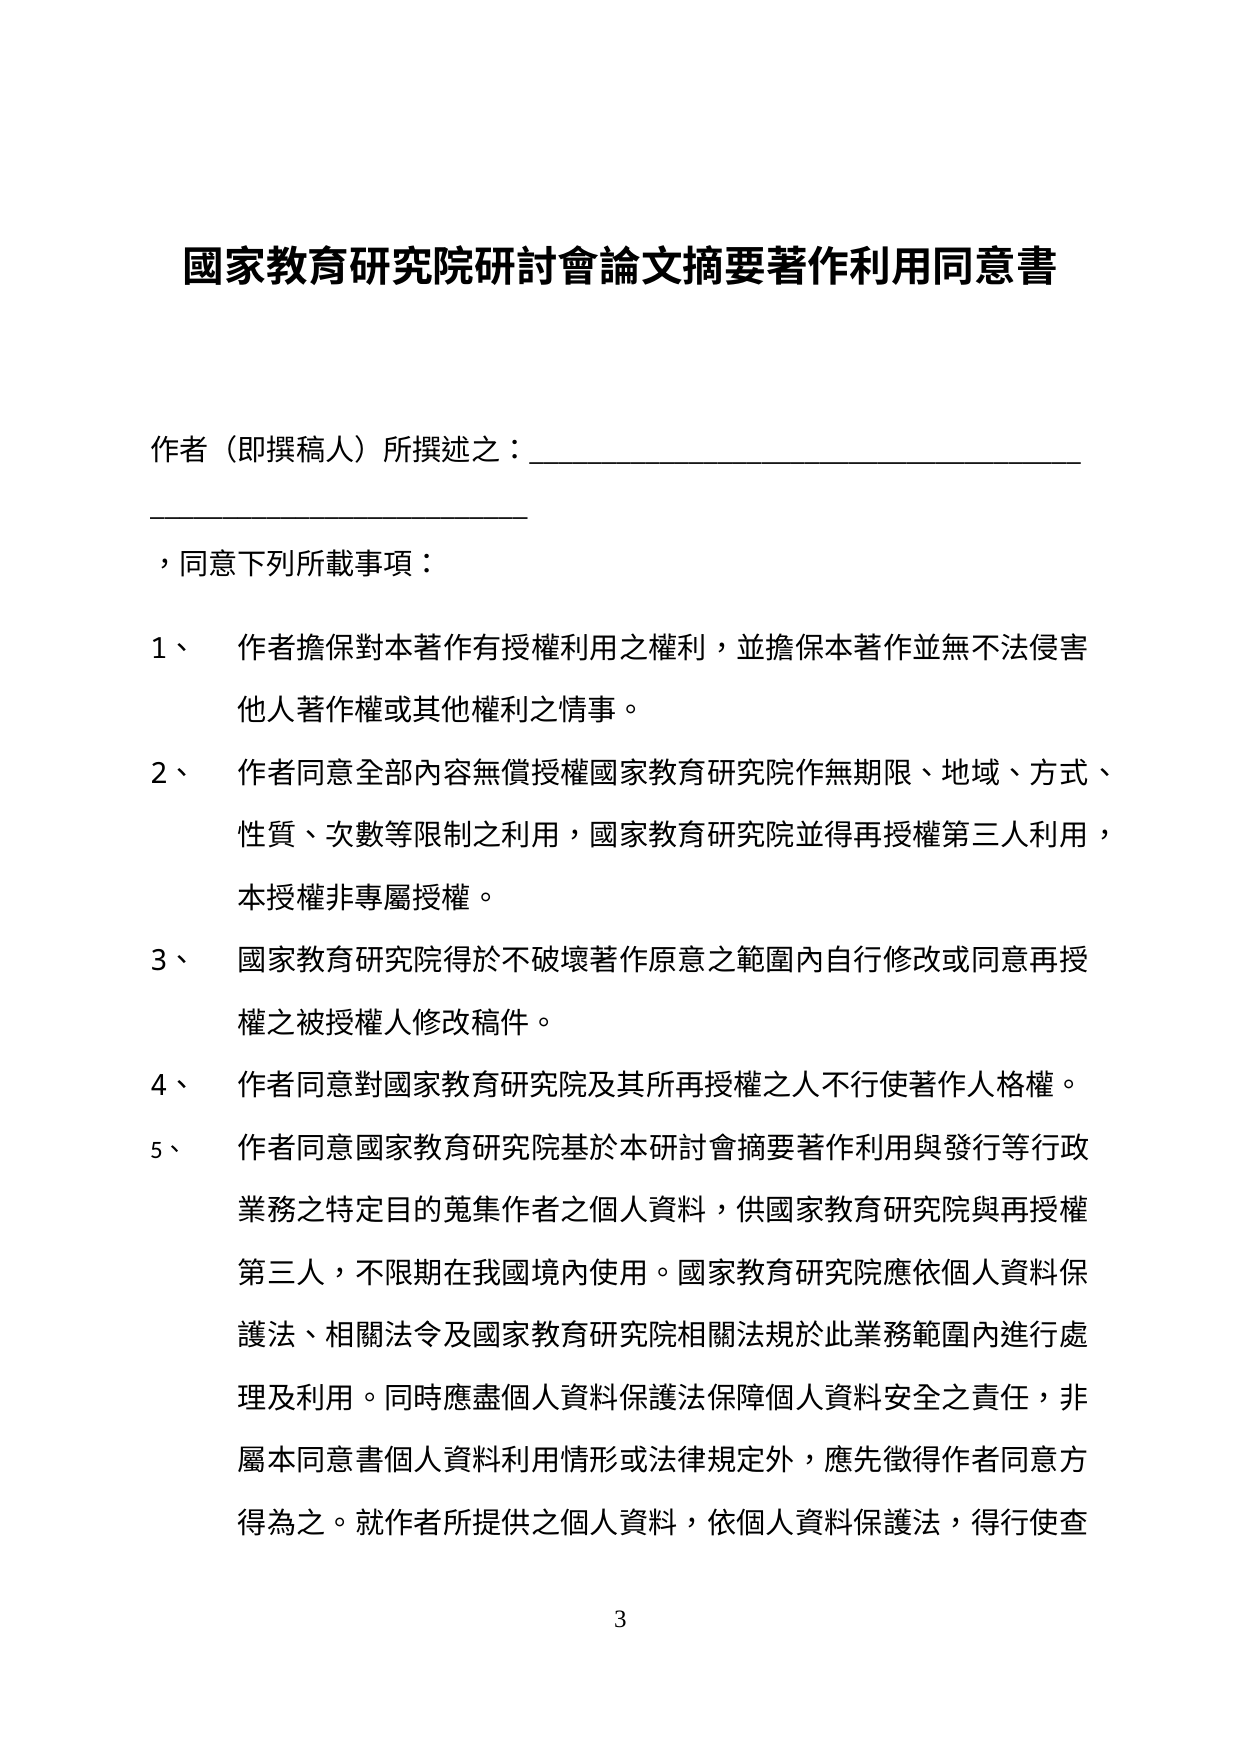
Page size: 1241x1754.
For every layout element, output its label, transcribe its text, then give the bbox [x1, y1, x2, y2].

list 作者同意國家教育研究院基於本研討會摘要著作利用與發行等行政業務之特定目的蒐集作者之個人資料，供國家教育研究院與再授權第三人，不限期在我國境內使用。國家教育研究院應依個人資料保護法、相關法令及國家教育研究院相關法規於此業務範圍內進行處理及利用。同時應盡個人資料保護法保障個人資料安全之責任，非屬本同意書個人資料利用情形或法律規定外，應先徵得作者同意方得為之。就作者所提供之個人資料，依個人資料保護法，得行使查詢或請求閱覽、請求製給複製本、請求補充或更正、請求停止蒐集、處理或利用及請求刪除等權利。 [150, 1104, 1090, 1541]
text 作者（即撰稿人）所撰述之：________________________________________________________________ [150, 427, 1090, 523]
text ，同意下列所載事項： [150, 540, 1090, 583]
list 作者同意全部內容無償授權國家教育研究院作無期限、地域、方式、性質、次數等限制之利用，國家教育研究院並得再授權第三人利用，本授權非專屬授權。 [150, 729, 1090, 916]
text 國家教育研究院研討會論文摘要著作利用同意書 [150, 233, 1090, 293]
list 作者擔保對本著作有授權利用之權利，並擔保本著作並無不法侵害他人著作權或其他權利之情事。 [150, 604, 1090, 729]
list 國家教育研究院得於不破壞著作原意之範圍內自行修改或同意再授權之被授權人修改稿件。 [150, 916, 1090, 1041]
list 作者同意對國家教育研究院及其所再授權之人不行使著作人格權。 [150, 1041, 1090, 1104]
